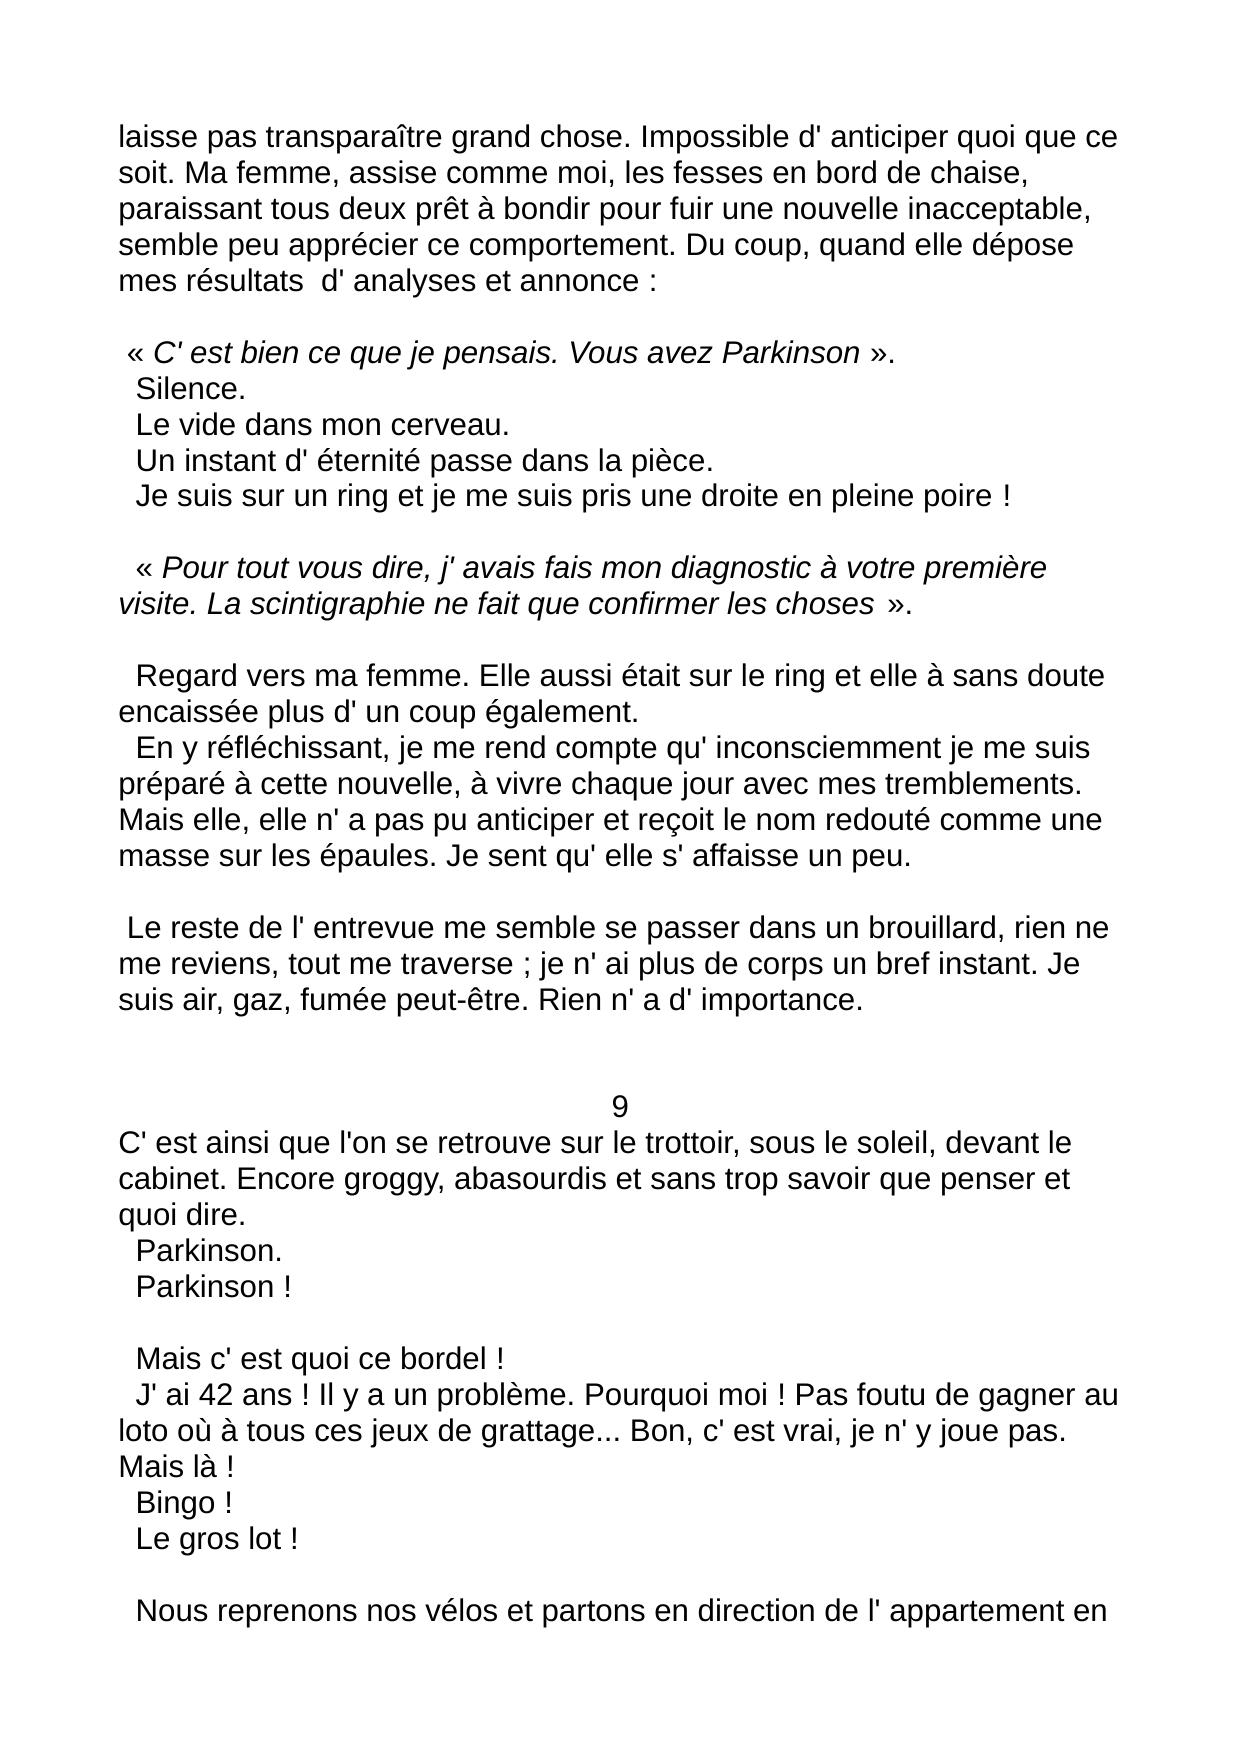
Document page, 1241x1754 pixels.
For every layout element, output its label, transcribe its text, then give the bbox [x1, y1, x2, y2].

text Nous reprenons nos vélos et partons en direction de l' appartement en [118, 1592, 1122, 1627]
text Parkinson. [118, 1232, 1122, 1268]
text « C' est bien ce que je pensais. Vous avez Parkinson ». [118, 334, 1122, 370]
text Un instant d' éternité passe dans la pièce. [118, 442, 1122, 477]
text Regard vers ma femme. Elle aussi était sur le ring et elle à sans doute encaissée plus d' un coup également. [118, 657, 1122, 729]
text laisse pas transparaître grand chose. Impossible d' anticiper quoi que ce soit. Ma femme, assise comme moi, les fesses en bord de chaise, paraissant tous deux prêt à bondir pour fuir une nouvelle inacceptable, semble peu apprécier ce comportement. Du coup, quand elle dépose mes résultats d' analyses et annonce : [118, 118, 1122, 298]
text Je suis sur un ring et je me suis pris une droite en pleine poire ! [118, 477, 1122, 513]
text « Pour tout vous dire, j' avais fais mon diagnostic à votre première visite. La scintigraphie ne fait que confirmer les choses ». [118, 549, 1122, 621]
text En y réfléchissant, je me rend compte qu' inconsciemment je me suis préparé à cette nouvelle, à vivre chaque jour avec mes tremblements. Mais elle, elle n' a pas pu anticiper et reçoit le nom redouté comme une masse sur les épaules. Je sent qu' elle s' affaisse un peu. [118, 729, 1122, 873]
text J' ai 42 ans ! Il y a un problème. Pourquoi moi ! Pas foutu de gagner au loto où à tous ces jeux de grattage... Bon, c' est vrai, je n' y joue pas. Mais là ! [118, 1376, 1122, 1484]
text C' est ainsi que l'on se retrouve sur le trottoir, sous le soleil, devant le cabinet. Encore groggy, abasourdis et sans trop savoir que penser et quoi dire. [118, 1124, 1122, 1232]
text Le gros lot ! [118, 1520, 1122, 1556]
text 9 [118, 1088, 1122, 1124]
text Silence. [118, 370, 1122, 406]
text Parkinson ! [118, 1268, 1122, 1304]
text Le vide dans mon cerveau. [118, 406, 1122, 442]
text Mais c' est quoi ce bordel ! [118, 1340, 1122, 1376]
text Le reste de l' entrevue me semble se passer dans un brouillard, rien ne me reviens, tout me traverse ; je n' ai plus de corps un bref instant. Je suis air, gaz, fumée peut-être. Rien n' a d' importance. [118, 909, 1122, 1017]
text Bingo ! [118, 1484, 1122, 1520]
